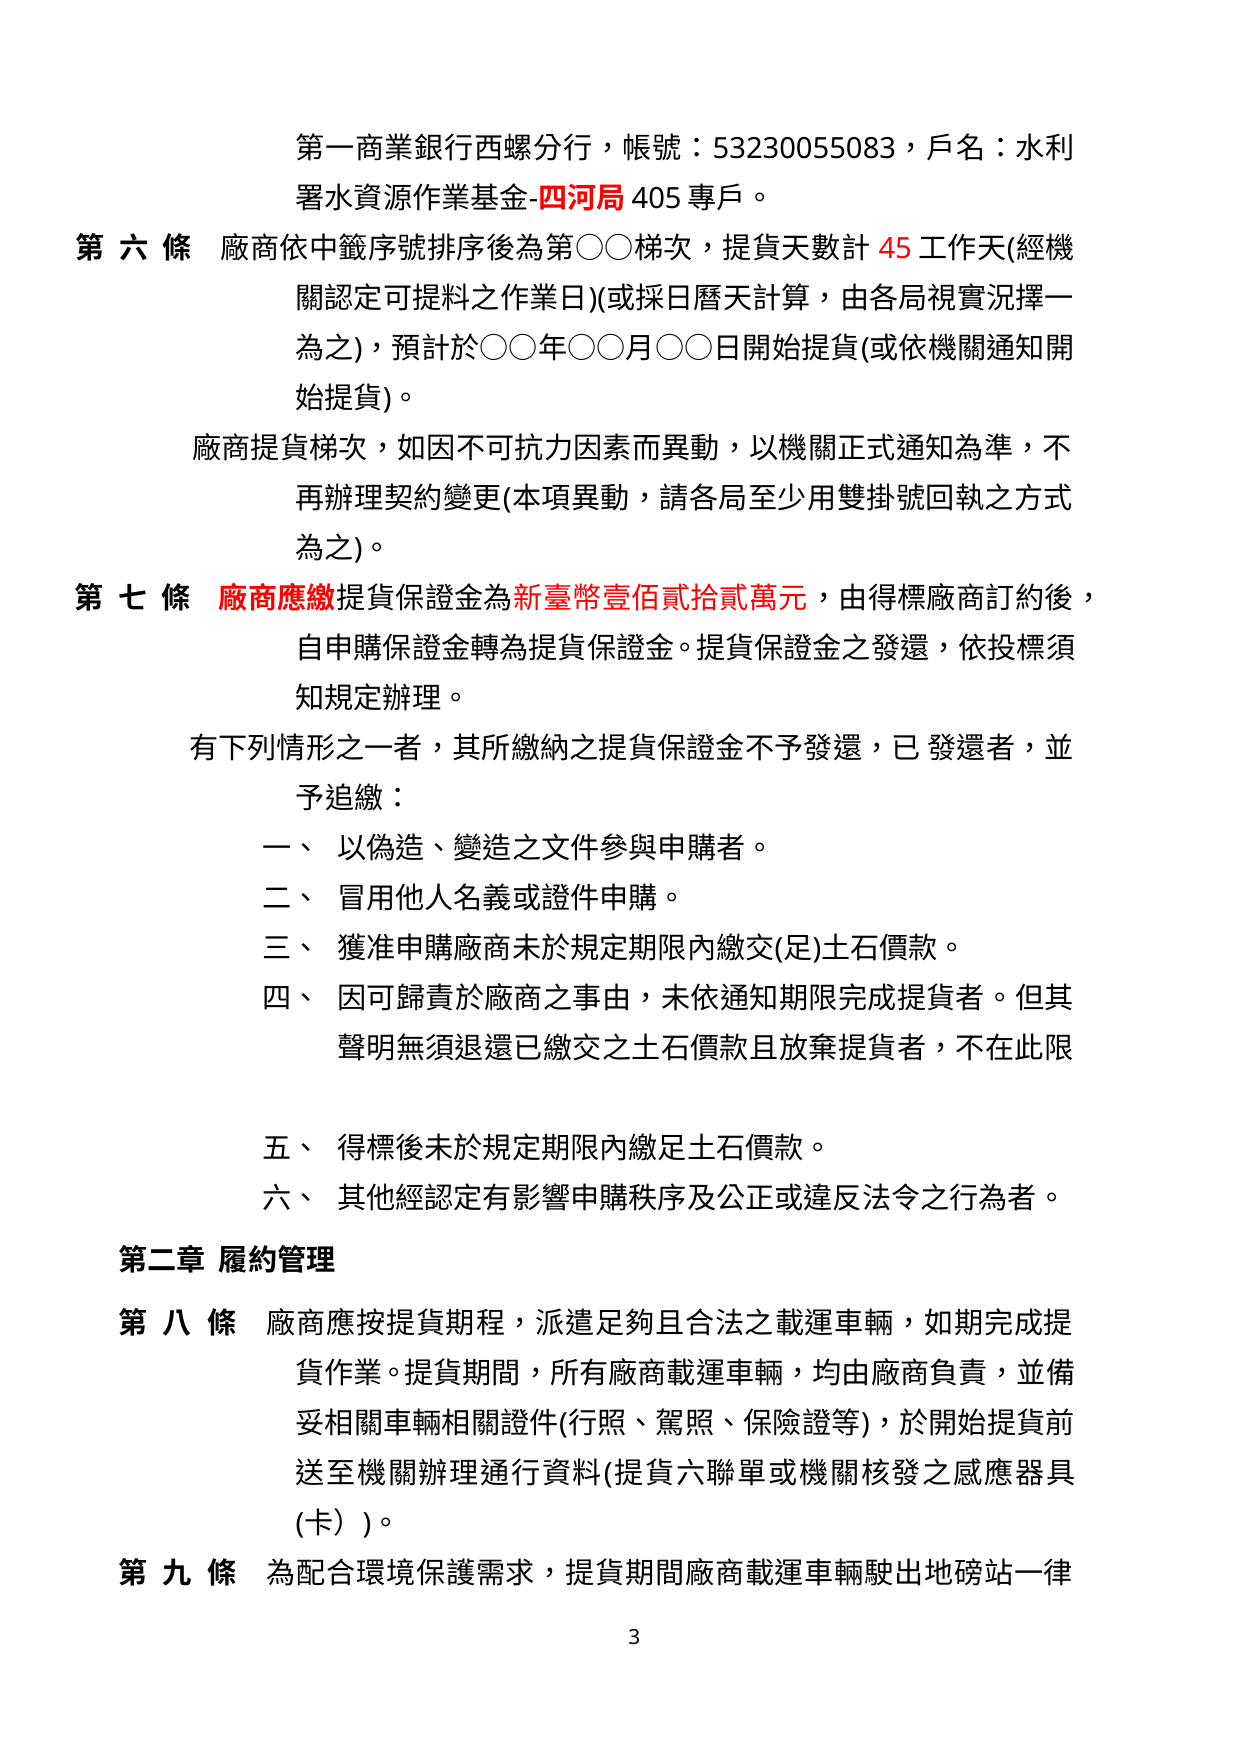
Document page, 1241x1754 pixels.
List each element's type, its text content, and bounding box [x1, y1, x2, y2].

text 第 九 條 為配合環境保護需求，提貨期間廠商載運車輛駛出地磅站一律 [118, 1543, 1075, 1593]
text 有下列情形之一者，其所繳納之提貨保證金不予發還，已 發還者，並予追繳： [27, 718, 1075, 818]
list 得標後未於規定期限內繳足土石價款。 [262, 1118, 1075, 1168]
list 冒用他人名義或證件申購。 [262, 868, 1075, 918]
text 土石價款應依機關通知(或招標公告)之期限內繳足；土石價款得以金融機構簽發之即期支票、本票、保付支票或郵政匯票並以機關為受款人，向機關一次繳交(以上末日若遇例假日者，順延至下一工作日)；以現金繳納者，應直接匯入機關指定之第一商業銀行西螺分行，帳號：53230055083，戶名：水利署水資源作業基金-四河局405專戶。 [295, 118, 1075, 218]
text 第 八 條 廠商應按提貨期程，派遣足夠且合法之載運車輛，如期完成提貨作業。提貨期間，所有廠商載運車輛，均由廠商負責，並備妥相關車輛相關證件(行照、駕照、保險證等)，於開始提貨前送至機關辦理通行資料(提貨六聯單或機關核發之感應器具(卡）)。 [118, 1293, 1075, 1543]
text 第二章 履約管理 [118, 1231, 1075, 1281]
text 第 六 條 廠商依中籤序號排序後為第○○梯次，提貨天數計45工作天(經機關認定可提料之作業日)(或採日曆天計算，由各局視實況擇一為之)，預計於○○年○○月○○日開始提貨(或依機關通知開始提貨)。 [19, 218, 1075, 418]
list 其他經認定有影響申購秩序及公正或違反法令之行為者。 [262, 1168, 1075, 1218]
text 第 七 條 廠商應繳提貨保證金為新臺幣壹佰貳拾貳萬元，由得標廠商訂約後，自申購保證金轉為提貨保證金。提貨保證金之發還，依投標須知規定辦理。 [19, 568, 1075, 718]
list 獲准申購廠商未於規定期限內繳交(足)土石價款。 [262, 918, 1075, 968]
text 廠商提貨梯次，如因不可抗力因素而異動，以機關正式通知為準，不再辦理契約變更(本項異動，請各局至少用雙掛號回執之方式為之)。 [19, 418, 1075, 568]
list 因可歸責於廠商之事由，未依通知期限完成提貨者。但其聲明無須退還已繳交之土石價款且放棄提貨者，不在此限。 [262, 968, 1075, 1118]
list 以偽造、變造之文件參與申購者。 [262, 818, 1075, 868]
